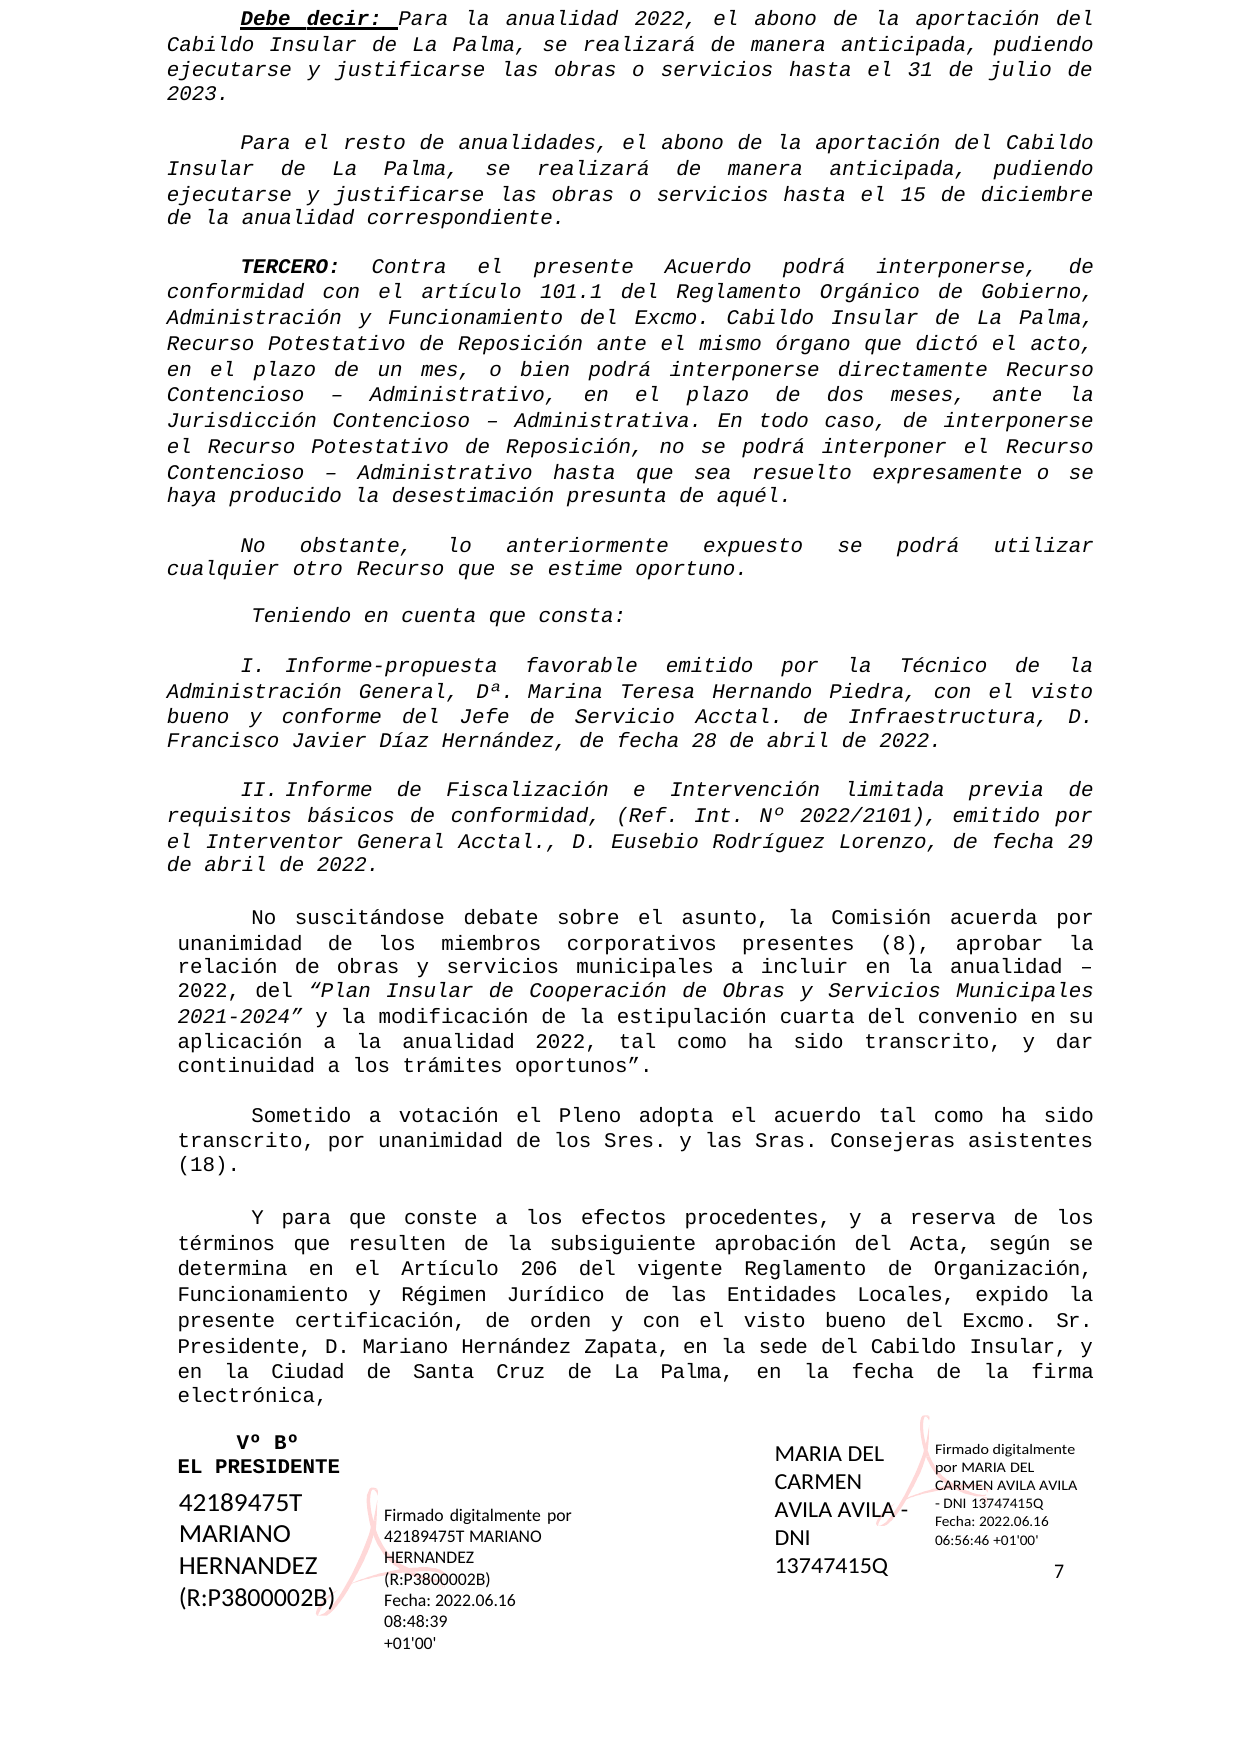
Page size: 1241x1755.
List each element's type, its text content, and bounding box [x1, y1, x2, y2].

list Informe-propuesta favorable emitido por la Técnico de la Administración General, Dª. Marina Teresa Hernando Piedra, con el visto bueno y conforme del Jefe de Servicio Acctal. de Infraestructura, D. Francisco Javier Díaz Hernández, de fecha 28 de abril de 2022. [167, 653, 1093, 754]
text TERCERO: Contra el presente Acuerdo podrá interponerse, de conformidad con el artículo 101.1 del Reglamento Orgánico de Gobierno, Administración y Funcionamiento del Excmo. Cabildo Insular de La Palma, Recurso Potestativo de Reposición ante el mismo órgano que dictó el acto, en el plazo de un mes, o bien podrá interponerse directamente Recurso Contencioso – Administrativo, en el plazo de dos meses, ante la Jurisdicción Contencioso – Administrativa. En todo caso, de interponerse el Recurso Potestativo de Reposición, no se podrá interponer el Recurso Contencioso – Administrativo hasta que sea resuelto expresamente o se haya producido la desestimación presunta de aquél. [167, 254, 1094, 509]
text EL PRESIDENTE [177, 1456, 340, 1479]
text Fecha: 2022.06.16 08:48:39 [384, 1589, 580, 1632]
text Teniendo en cuenta que consta: [251, 606, 1105, 629]
text Sometido a votación el Pleno adopta el acuerdo tal como ha sido transcrito, por unanimidad de los Sres. y las Sras. Consejeras asistentes (18). [177, 1103, 1093, 1178]
text Debe decir: Para la anualidad 2022, el abono de la aportación del Cabildo Insular de La Palma, se realizará de manera anticipada, pudiendo ejecutarse y justificarse las obras o servicios hasta el 31 de julio de 2023. [167, 6, 1093, 107]
text MARIA DEL CARMEN AVILA AVILA - DNI 13747415Q [774, 1439, 922, 1579]
text Firmado digitalmente por 42189475T MARIANO HERNANDEZ (R:P3800002B) [384, 1504, 573, 1589]
text Para el resto de anualidades, el abono de la aportación del Cabildo Insular de La Palma, se realizará de manera anticipada, pudiendo ejecutarse y justificarse las obras o servicios hasta el 15 de diciembre de la anualidad correspondiente. [167, 130, 1093, 231]
text Vº Bº [195, 1432, 340, 1455]
text Y para que conste a los efectos procedentes, y a reserva de los términos que resulten de la subsiguiente aprobación del Acta, según se determina en el Artículo 206 del vigente Reglamento de Organización, Funcionamiento y Régimen Jurídico de las Entidades Locales, expido la presente certificación, de orden y con el visto bueno del Excmo. Sr. Presidente, D. Mariano Hernández Zapata, en la sede del Cabildo Insular, y en la Ciudad de Santa Cruz de La Palma, en la fecha de la firma electrónica, [177, 1205, 1093, 1409]
text Fecha: 2022.06.16 [935, 1513, 1105, 1530]
text 7 [926, 1558, 1064, 1584]
list Informe de Fiscalización e Intervención limitada previa de requisitos básicos de conformidad, (Ref. Int. Nº 2022/2101), emitido por el Interventor General Acctal., D. Eusebio Rodríguez Lorenzo, de fecha 29 de abril de 2022. [167, 777, 1093, 878]
text 42189475T MARIANO HERNANDEZ (R:P3800002B) [178, 1486, 338, 1613]
text No obstante, lo anteriormente expuesto se podrá utilizar cualquier otro Recurso que se estime oportuno. [167, 532, 1093, 582]
text +01'00' [384, 1632, 580, 1653]
text Firmado digitalmente por MARIA DEL CARMEN AVILA AVILA - DNI 13747415Q [935, 1440, 1082, 1512]
text No suscitándose debate sobre el asunto, la Comisión acuerda por unanimidad de los miembros corporativos presentes (8), aprobar la relación de obras y servicios municipales a incluir en la anualidad – 2022, del “Plan Insular de Cooperación de Obras y Servicios Municipales 2021-2024” y la modificación de la estipulación cuarta del convenio en su aplicación a la anualidad 2022, tal como ha sido transcrito, y dar continuidad a los trámites oportunos”. [177, 905, 1093, 1079]
text 06:56:46 +01'00' [935, 1531, 1105, 1549]
